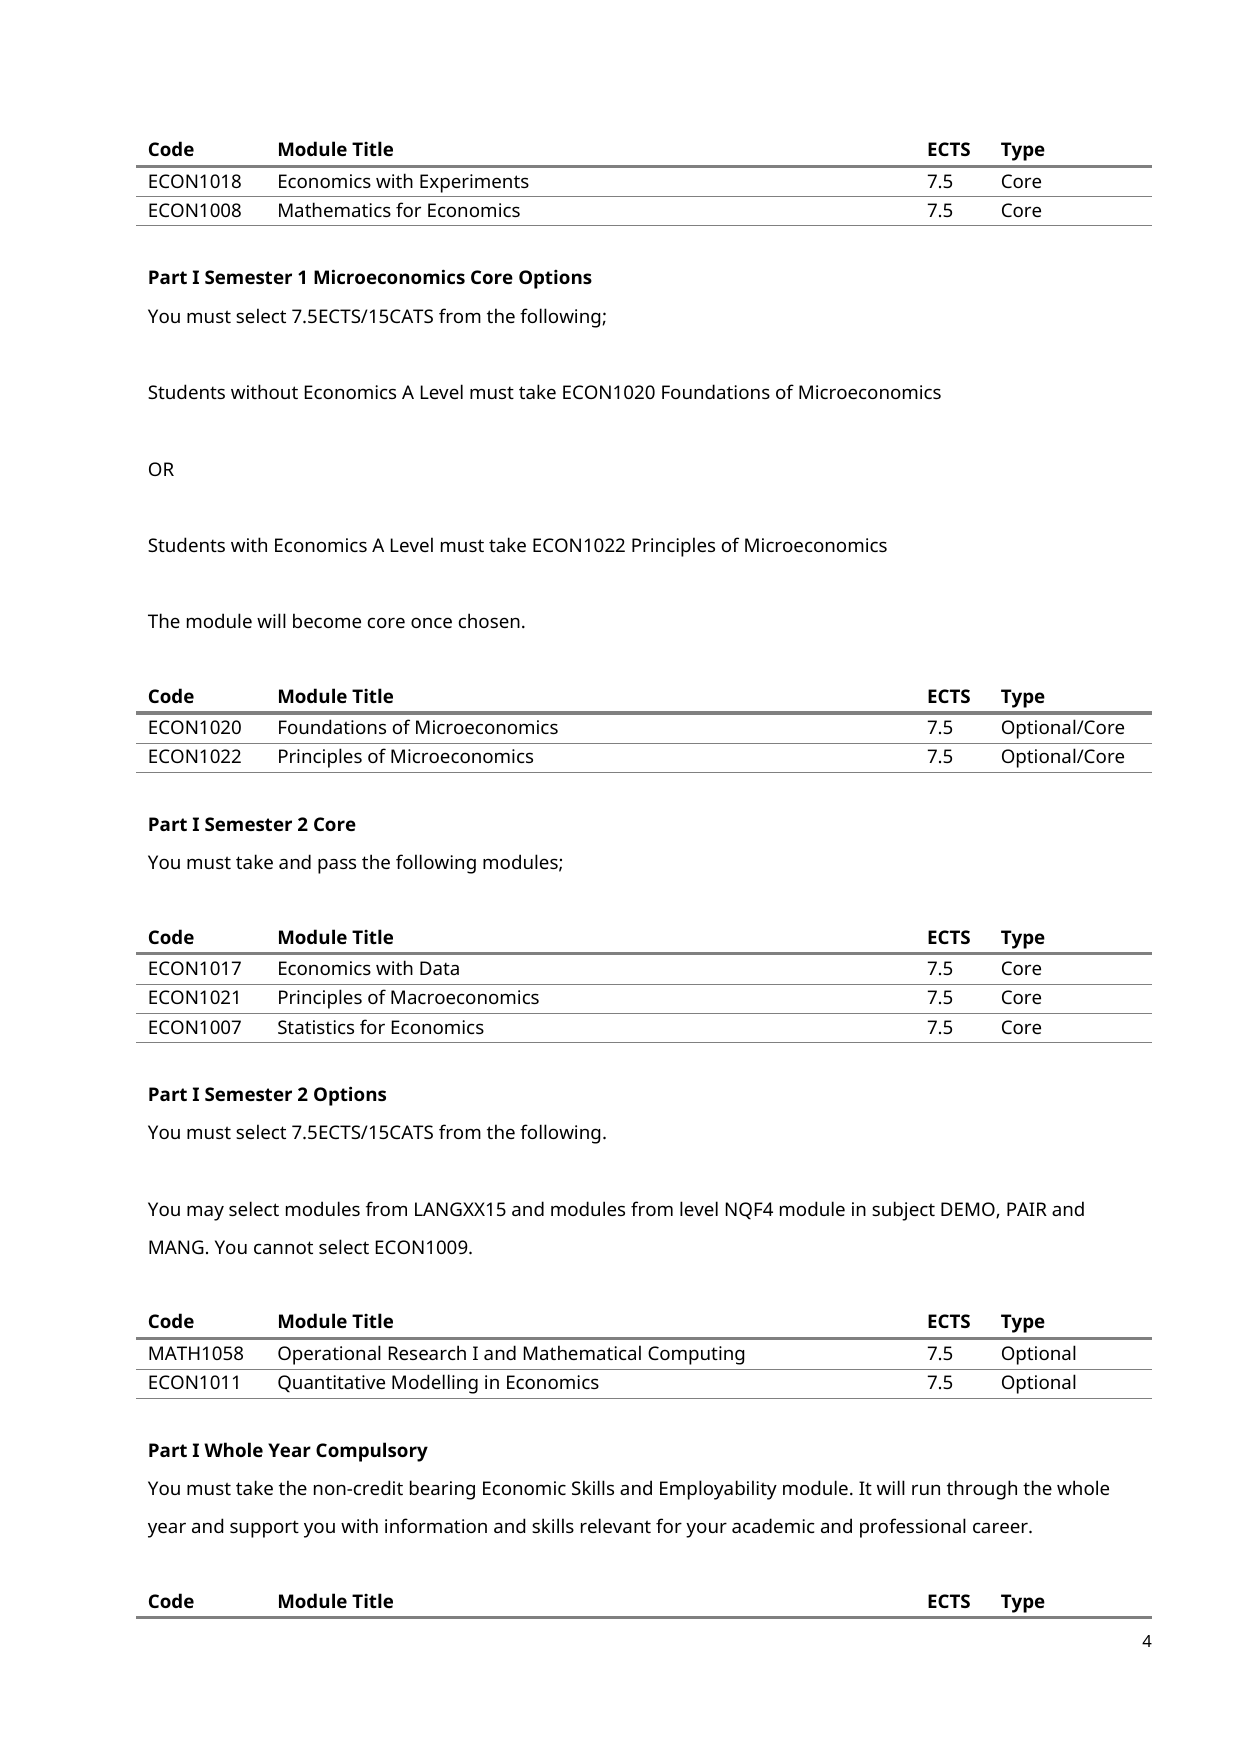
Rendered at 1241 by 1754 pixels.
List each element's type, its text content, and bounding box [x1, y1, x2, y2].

table_cell Foundations of Microeconomics [266, 715, 916, 743]
table_cell Code [136, 1309, 266, 1337]
table_cell 7.5 [916, 985, 989, 1013]
table_cell 7.5 [916, 1370, 989, 1398]
table_cell Module Title [266, 924, 916, 952]
table_cell Type [989, 1588, 1152, 1616]
table_cell Part I Semester 2 Core You must take and pass the following modules; [136, 773, 1152, 924]
table_cell ECTS [916, 924, 989, 952]
table_cell Module Title [266, 683, 916, 711]
table_cell ECON1021 [136, 985, 266, 1013]
table_cell ECTS [916, 137, 989, 165]
table_cell 7.5 [916, 1014, 989, 1042]
table_cell 7.5 [916, 715, 989, 743]
table_cell Economics with Data [266, 955, 916, 984]
table_cell ECTS [916, 1588, 989, 1616]
table_cell Optional/Core [989, 715, 1152, 743]
table_cell ECTS [916, 683, 989, 711]
table_cell Part I Semester 1 Microeconomics Core Options You must select 7.5ECTS/15CATS from the following; Students without Economics A Level must take ECON1020 Foundations of Microeconomics OR Students with Economics A Level must take ECON1022 Principles of Microeconomics The module will become core once chosen. [136, 226, 1152, 683]
table_cell ECON1020 [136, 715, 266, 743]
table_cell Statistics for Economics [266, 1014, 916, 1042]
table_cell Core [989, 955, 1152, 984]
table_cell Mathematics for Economics [266, 197, 916, 225]
table_cell ECON1007 [136, 1014, 266, 1042]
table_cell ECTS [916, 1309, 989, 1337]
table_cell Core [989, 168, 1152, 196]
table_cell Economics with Experiments [266, 168, 916, 196]
table_cell Part I Semester 2 Options You must select 7.5ECTS/15CATS from the following. You may select modules from LANGXX15 and modules from level NQF4 module in subject DEMO, PAIR and MANG. You cannot select ECON1009. [136, 1043, 1152, 1309]
table_cell Principles of Macroeconomics [266, 985, 916, 1013]
table_cell 7.5 [916, 1340, 989, 1368]
table_cell Optional [989, 1340, 1152, 1368]
table_cell Operational Research I and Mathematical Computing [266, 1340, 916, 1368]
table_cell [136, 99, 1152, 137]
table_cell Core [989, 985, 1152, 1013]
table_cell Type [989, 1309, 1152, 1337]
table_cell Type [989, 683, 1152, 711]
table_cell 7.5 [916, 168, 989, 196]
table_cell Quantitative Modelling in Economics [266, 1370, 916, 1398]
table_cell Module Title [266, 1309, 916, 1337]
table_cell ECON1011 [136, 1370, 266, 1398]
table_cell Code [136, 924, 266, 952]
table_cell Code [136, 137, 266, 165]
table_cell Part I Whole Year Compulsory You must take the non-credit bearing Economic Skills and Employability module. It will run through the whole year and support you with information and skills relevant for your academic and professional career. [136, 1399, 1152, 1588]
table_cell ECON1022 [136, 744, 266, 772]
table_cell Principles of Microeconomics [266, 744, 916, 772]
table_cell ECON1017 [136, 955, 266, 984]
table_cell MATH1058 [136, 1340, 266, 1368]
table_cell Code [136, 1588, 266, 1616]
table_cell ECON1008 [136, 197, 266, 225]
table_cell Core [989, 197, 1152, 225]
table_cell Module Title [266, 137, 916, 165]
table_cell Optional [989, 1370, 1152, 1398]
table_cell Code [136, 683, 266, 711]
table_cell 7.5 [916, 197, 989, 225]
table_cell 7.5 [916, 955, 989, 984]
table_cell 7.5 [916, 744, 989, 772]
table_cell ECON1018 [136, 168, 266, 196]
table_cell Type [989, 137, 1152, 165]
table_cell Core [989, 1014, 1152, 1042]
table_cell Type [989, 924, 1152, 952]
table_cell Module Title [266, 1588, 916, 1616]
table_cell Optional/Core [989, 744, 1152, 772]
